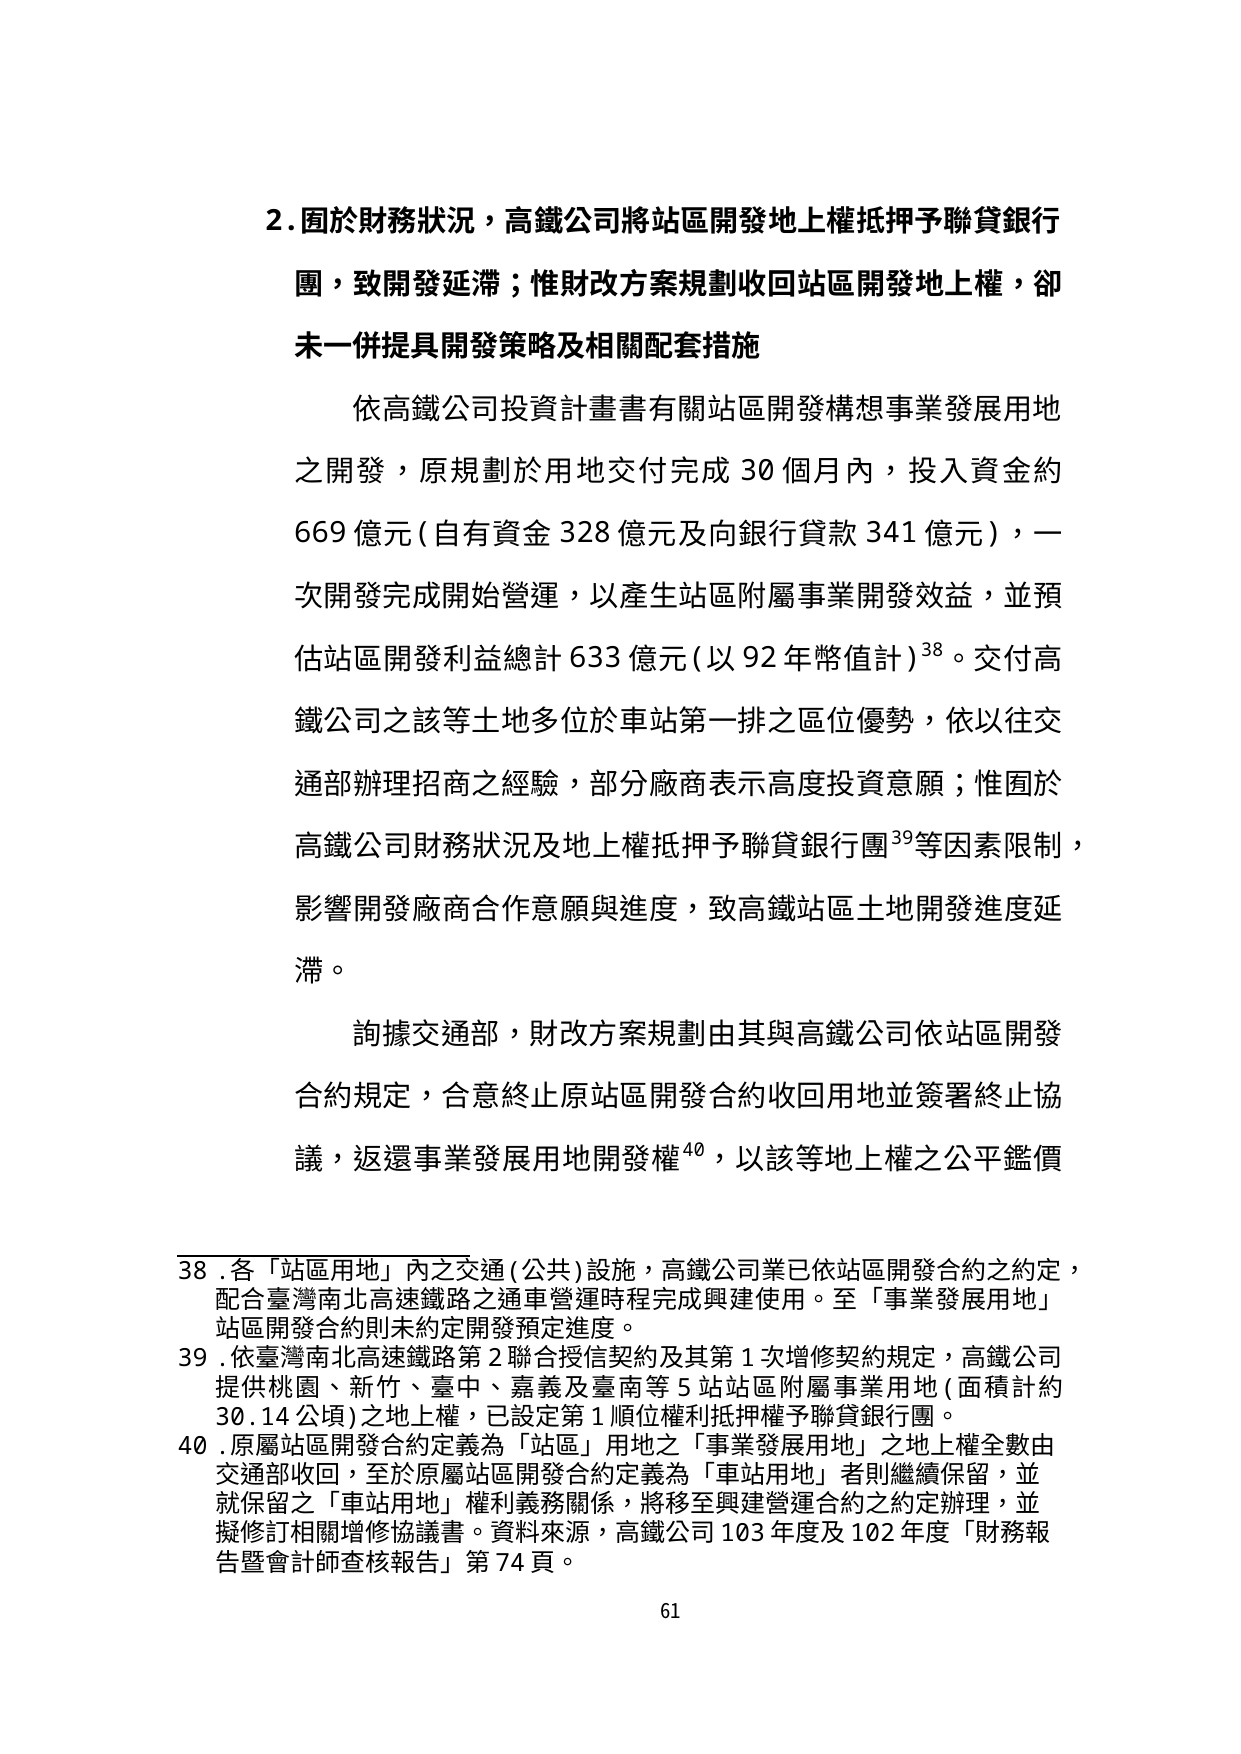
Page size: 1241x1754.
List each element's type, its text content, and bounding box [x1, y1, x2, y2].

text 詢據交通部，財改方案規劃由其與高鐵公司依站區開發合約規定，合意終止原站區開發合約收回用地並簽署終止協議，返還事業發展用地開發權，以該等地上權之公平鑑價 [294, 990, 1063, 1177]
text .依臺灣南北高速鐵路第2聯合授信契約及其第1次增修契約規定，高鐵公司提供桃園、新竹、臺中、嘉義及臺南等5站站區附屬事業用地(面積計約30.14公頃)之地上權，已設定第1順位權利抵押權予聯貸銀行團。 [177, 1343, 1063, 1431]
text .各「站區用地」內之交通(公共)設施，高鐵公司業已依站區開發合約之約定，配合臺灣南北高速鐵路之通車營運時程完成興建使用。至「事業發展用地」站區開發合約則未約定開發預定進度。 [177, 1256, 1063, 1343]
text 依高鐵公司投資計畫書有關站區開發構想事業發展用地之開發，原規劃於用地交付完成30個月內，投入資金約669億元(自有資金328億元及向銀行貸款341億元)，一次開發完成開始營運，以產生站區附屬事業開發效益，並預估站區開發利益總計633億元(以92年幣值計)。交付高鐵公司之該等土地多位於車站第一排之區位優勢，依以往交通部辦理招商之經驗，部分廠商表示高度投資意願；惟囿於高鐵公司財務狀況及地上權抵押予聯貸銀行團等因素限制，影響開發廠商合作意願與進度，致高鐵站區土地開發進度延滯。 [294, 365, 1063, 990]
text .原屬站區開發合約定義為「站區」用地之「事業發展用地」之地上權全數由交通部收回，至於原屬站區開發合約定義為「車站用地」者則繼續保留，並就保留之「車站用地」權利義務關係，將移至興建營運合約之約定辦理，並擬修訂相關增修協議書。資料來源，高鐵公司103年度及102年度「財務報告暨會計師查核報告」第74頁。 [177, 1431, 1063, 1577]
text 2.囿於財務狀況，高鐵公司將站區開發地上權抵押予聯貸銀行團，致開發延滯；惟財改方案規劃收回站區開發地上權，卻未一併提具開發策略及相關配套措施 [265, 177, 1063, 365]
